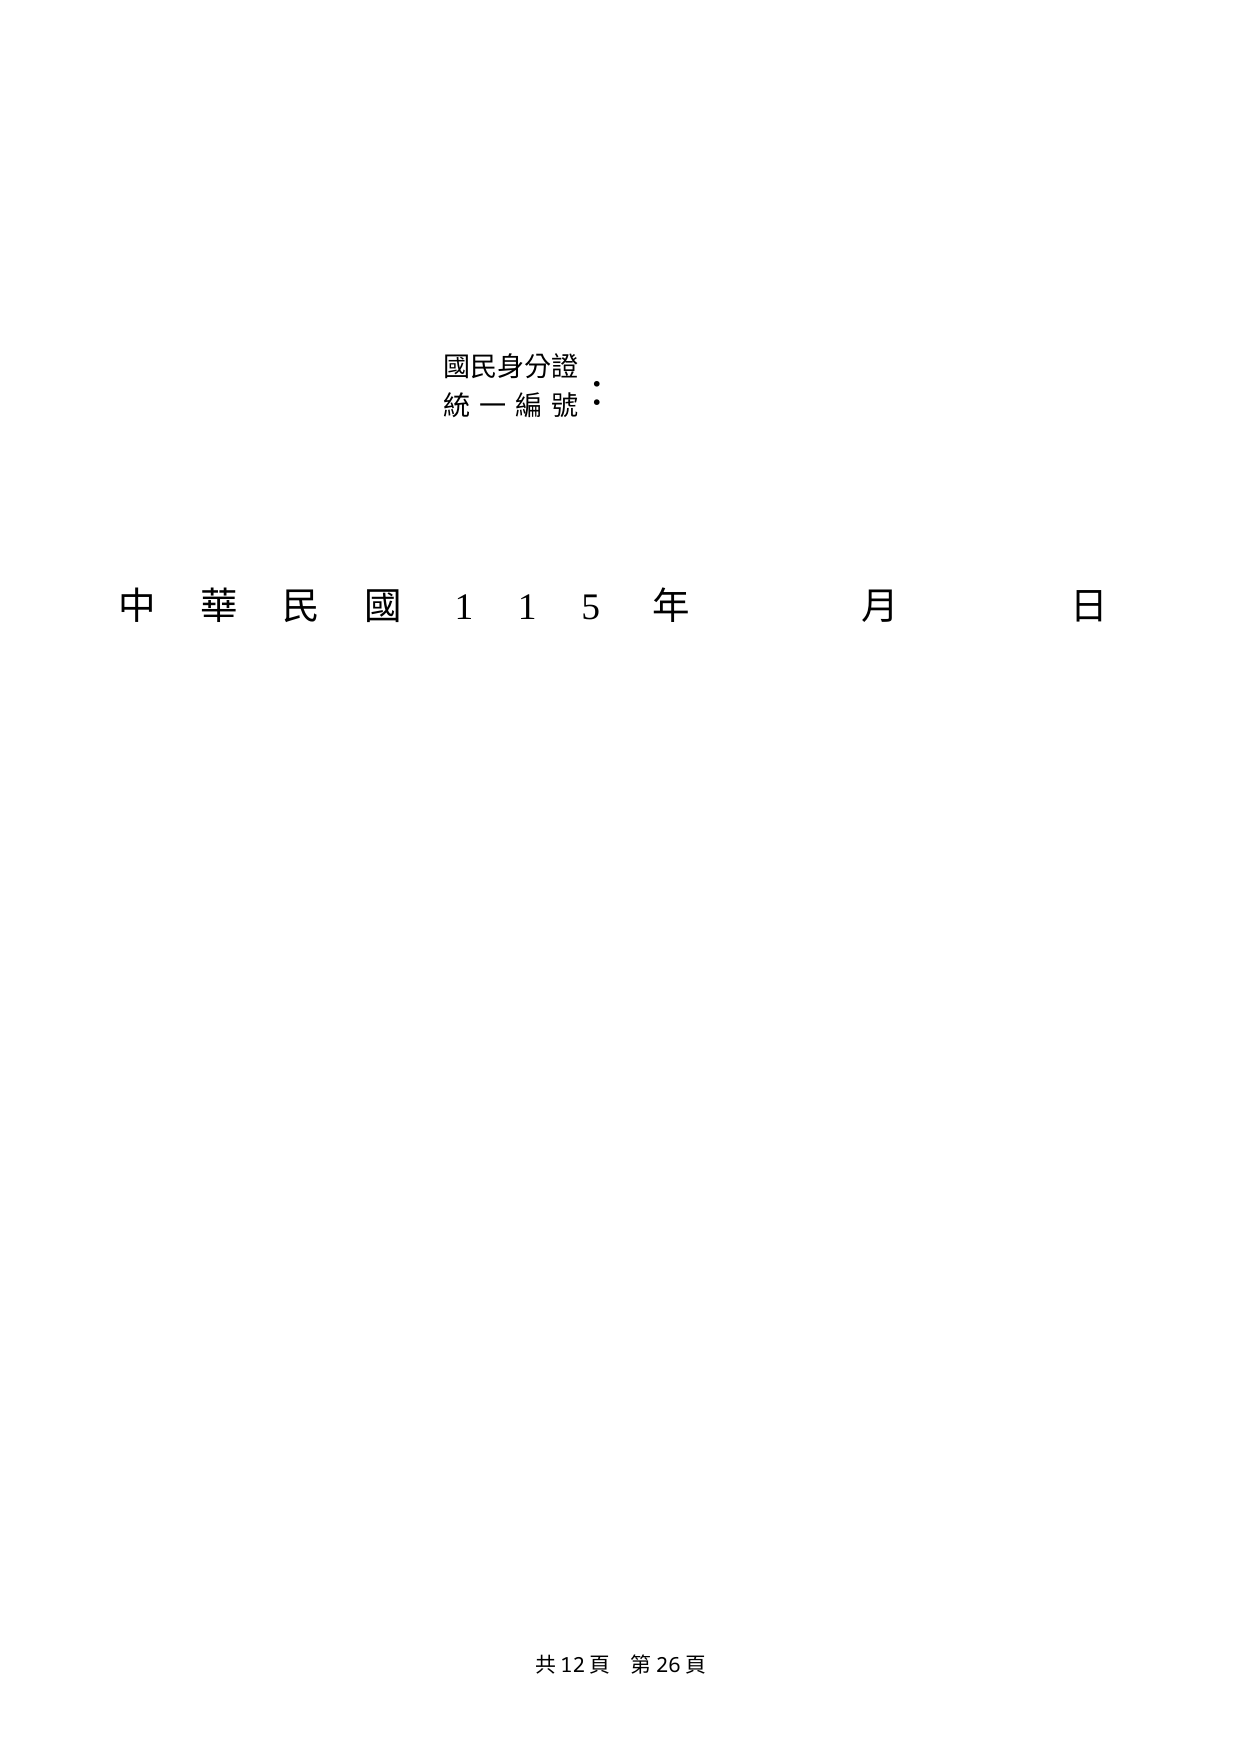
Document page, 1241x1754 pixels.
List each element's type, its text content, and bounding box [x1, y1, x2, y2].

text 國民身分證統一編號： [118, 311, 1122, 436]
text 中華民國115年 月 日 [118, 561, 1122, 624]
